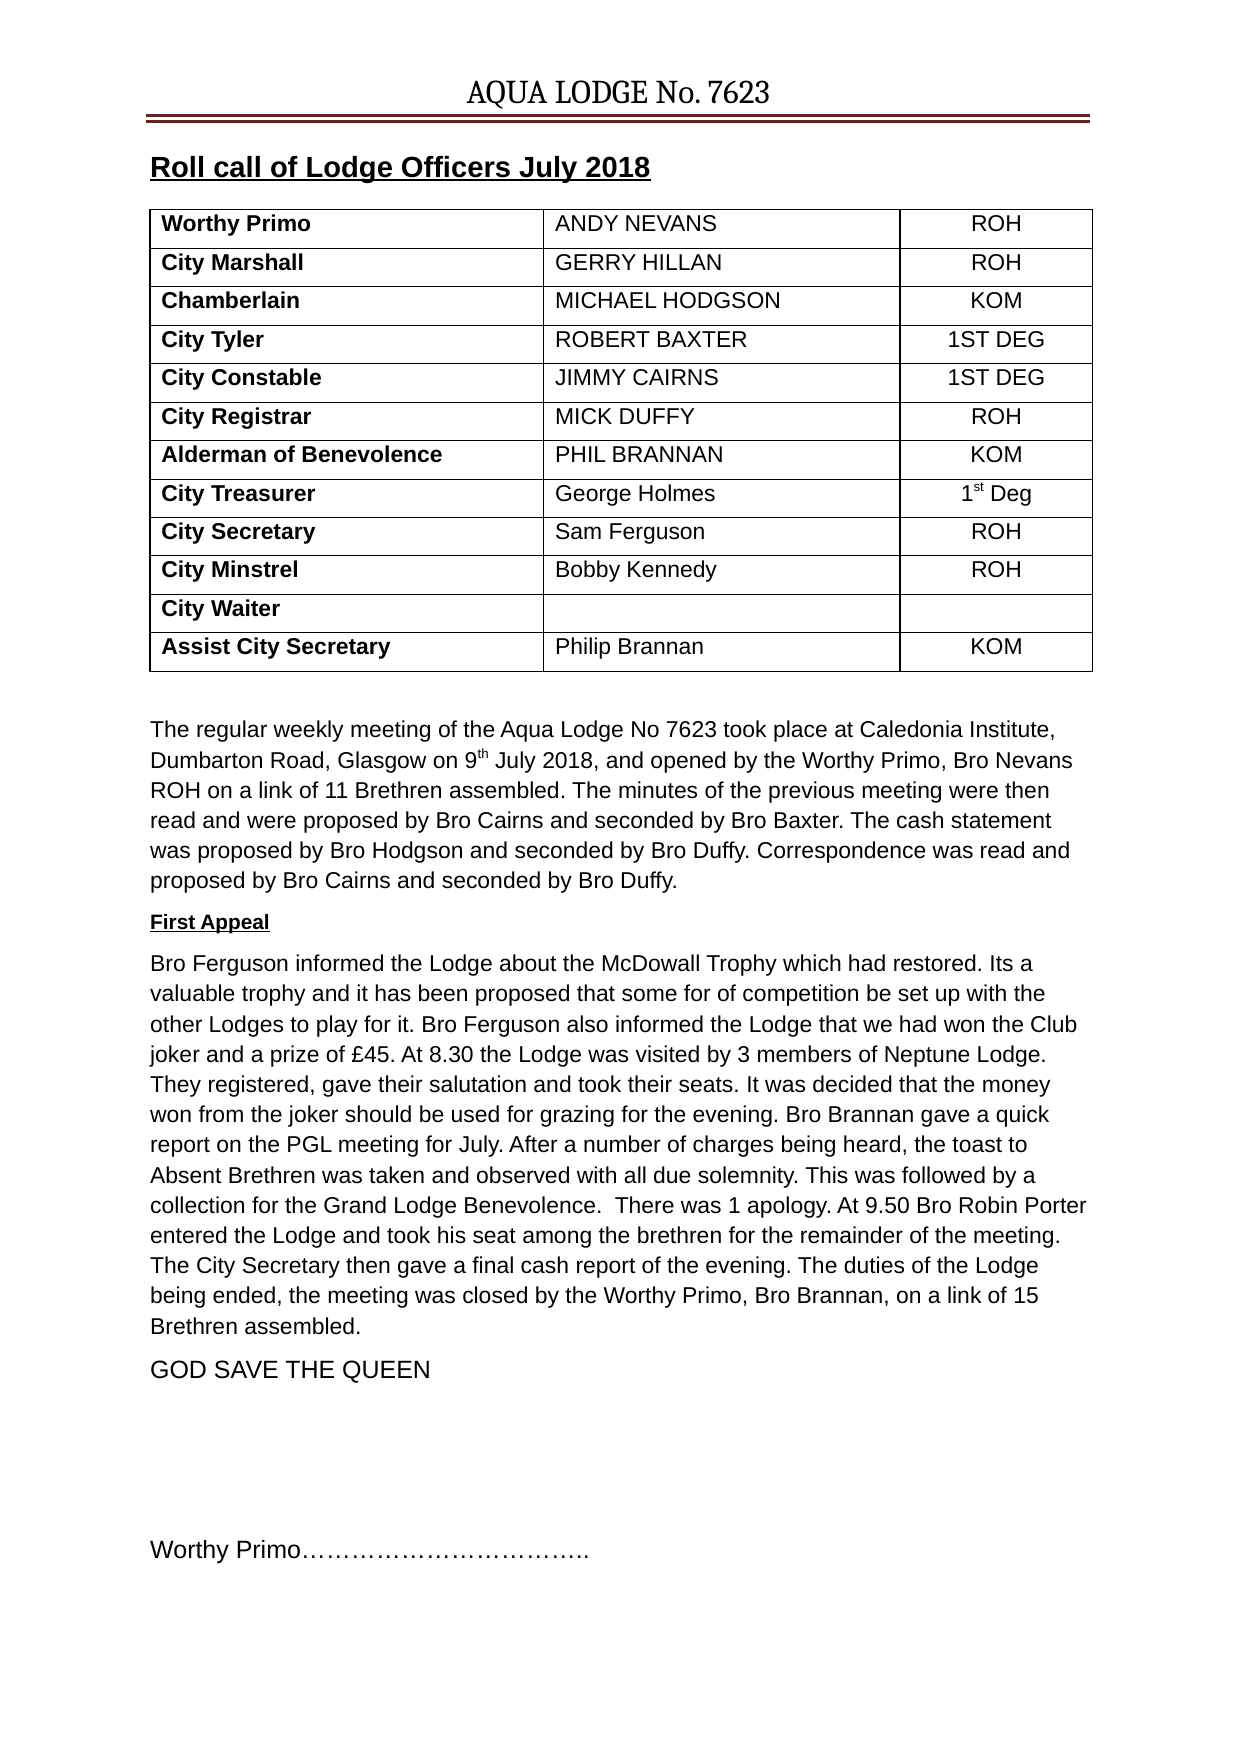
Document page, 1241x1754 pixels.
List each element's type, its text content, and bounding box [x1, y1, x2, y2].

table_cell City Waiter [151, 595, 543, 632]
table_cell GERRY HILLAN [544, 249, 899, 286]
table_cell Sam Ferguson [544, 518, 899, 555]
table_cell City Secretary [151, 518, 543, 555]
table_cell PHIL BRANNAN [544, 441, 899, 478]
text The regular weekly meeting of the Aqua Lodge No 7623 took place at Caledonia Institute, Dumbarton Road, Glasgow on 9th July 2018, and opened by the Worthy Primo, Bro Nevans ROH on a link of 11 Brethren assembled. The minutes of the previous meeting were then read and were proposed by Bro Cairns and seconded by Bro Baxter. The cash statement was proposed by Bro Hodgson and seconded by Bro Duffy. Correspondence was read and proposed by Bro Cairns and seconded by Bro Duffy. [150, 716, 1090, 894]
table_cell 1st Deg [901, 480, 1092, 517]
table_cell Assist City Secretary [151, 633, 543, 671]
text Bro Ferguson informed the Lodge about the McDowall Trophy which had restored. Its a valuable trophy and it has been proposed that some for of competition be set up with the other Lodges to play for it. Bro Ferguson also informed the Lodge that we had won the Club joker and a prize of £45. At 8.30 the Lodge was visited by 3 members of Neptune Lodge. They registered, gave their salutation and took their seats. It was decided that the money won from the joker should be used for grazing for the evening. Bro Brannan gave a quick report on the PGL meeting for July. After a number of charges being heard, the toast to Absent Brethren was taken and observed with all due solemnity. This was followed by a collection for the Grand Lodge Benevolence. There was 1 apology. At 9.50 Bro Robin Porter entered the Lodge and took his seat among the brethren for the remainder of the meeting. The City Secretary then gave a final cash report of the evening. The duties of the Lodge being ended, the meeting was closed by the Worthy Primo, Bro Brannan, on a link of 15 Brethren assembled. [150, 950, 1090, 1339]
table_cell [901, 595, 1092, 632]
table_cell KOM [901, 287, 1092, 325]
table_header Worthy Primo [151, 210, 543, 248]
table_cell ROH [901, 518, 1092, 555]
table_cell Alderman of Benevolence [151, 441, 543, 478]
table_header ANDY NEVANS [544, 210, 899, 248]
table_cell ROH [901, 403, 1092, 440]
table_cell City Registrar [151, 403, 543, 440]
table_cell MICK DUFFY [544, 403, 899, 440]
table_cell Chamberlain [151, 287, 543, 325]
table_cell Philip Brannan [544, 633, 899, 671]
table_cell MICHAEL HODGSON [544, 287, 899, 325]
table_cell City Minstrel [151, 556, 543, 594]
table_cell JIMMY CAIRNS [544, 364, 899, 402]
table_cell 1ST DEG [901, 326, 1092, 363]
table_cell ROBERT BAXTER [544, 326, 899, 363]
table_cell City Treasurer [151, 480, 543, 517]
table_cell 1ST DEG [901, 364, 1092, 402]
table_cell ROH [901, 249, 1092, 286]
text GOD SAVE THE QUEEN [150, 1355, 1090, 1384]
text Worthy Primo…………………………….. [150, 1535, 1090, 1564]
table_cell [544, 595, 899, 632]
table_cell City Tyler [151, 326, 543, 363]
table_cell George Holmes [544, 480, 899, 517]
table_header ROH [901, 210, 1092, 248]
text First Appeal [150, 910, 1090, 934]
table_cell City Constable [151, 364, 543, 402]
table_cell Bobby Kennedy [544, 556, 899, 594]
table_cell KOM [901, 633, 1092, 671]
table_cell ROH [901, 556, 1092, 594]
text Roll call of Lodge Officers July 2018 [150, 150, 1090, 183]
table_cell City Marshall [151, 249, 543, 286]
table_cell KOM [901, 441, 1092, 478]
